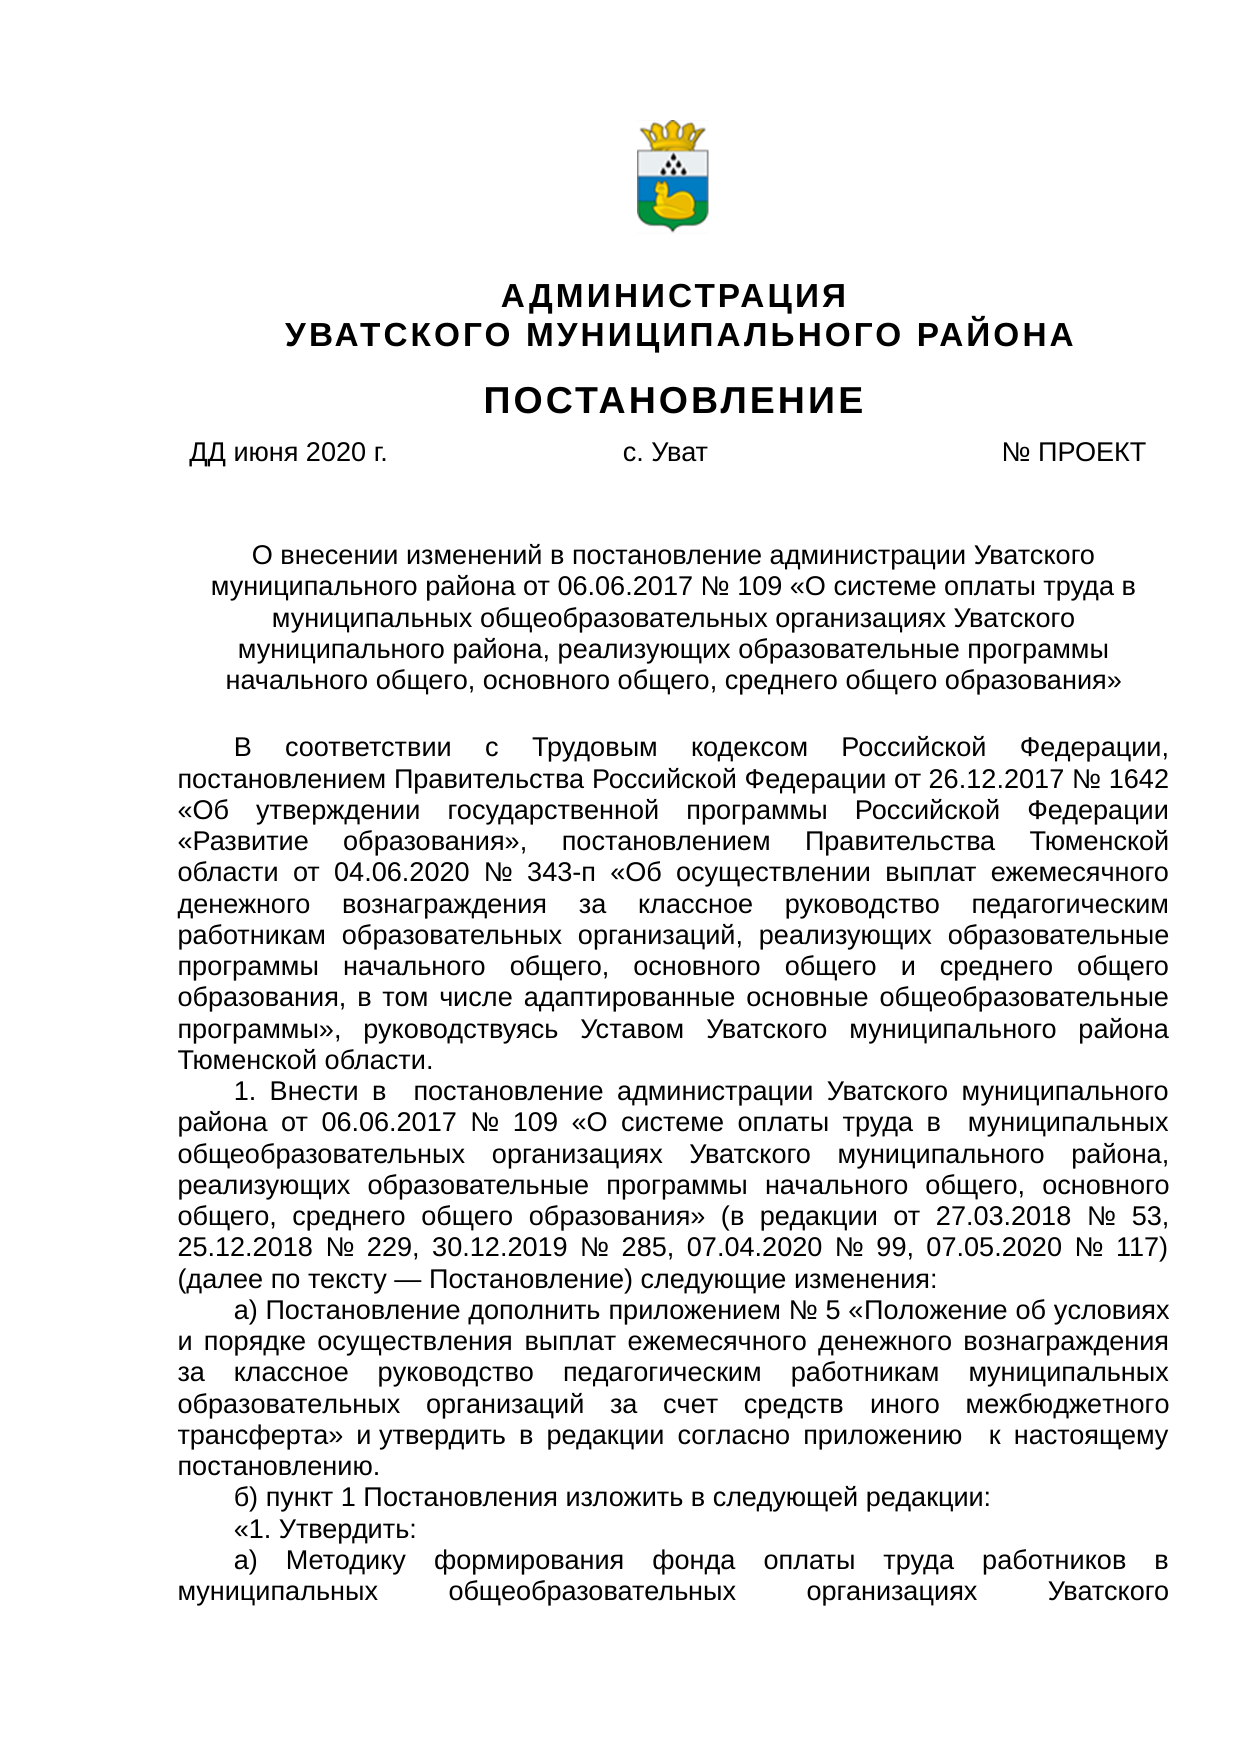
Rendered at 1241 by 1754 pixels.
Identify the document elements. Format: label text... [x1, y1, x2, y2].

text «1. Утвердить: [177, 1513, 1170, 1544]
text 1. Внести в постановление администрации Уватского муниципального района от 06.06.2017 № 109 «О системе оплаты труда в муниципальных общеобразовательных организациях Уватского муниципального района, реализующих образовательные программы начального общего, основного общего, среднего общего образования» (в редакции от 27.03.2018 № 53, 25.12.2018 № 229, 30.12.2019 № 285, 07.04.2020 № 99, 07.05.2020 № 117) (далее по тексту — Постановление) следующие изменения: [177, 1075, 1170, 1294]
text а) Методику формирования фонда оплаты труда работников в муниципальных общеобразовательных организациях Уватского [177, 1544, 1170, 1606]
text а) Постановление дополнить приложением № 5 «Положение об условиях и порядке осуществления выплат ежемесячного денежного вознаграждения за классное руководство педагогическим работникам муниципальных образовательных организаций за счет средств иного межбюджетного трансферта» и утвердить в редакции согласно приложению к настоящему постановлению. [177, 1294, 1170, 1481]
table_header № ПРОЕКТ [828, 430, 1152, 487]
picture [635, 118, 712, 237]
text Администрация [177, 276, 1170, 315]
table_header с. Уват [503, 430, 828, 487]
text Уватского муниципального района [177, 315, 1170, 353]
table_header ДД июня 2020 г. [183, 430, 503, 487]
text В соответствии с Трудовым кодексом Российской Федерации, постановлением Правительства Российской Федерации от 26.12.2017 № 1642 «Об утверждении государственной программы Российской Федерации «Развитие образования», постановлением Правительства Тюменской области от 04.06.2020 № 343-п «Об осуществлении выплат ежемесячного денежного вознаграждения за классное руководство педагогическим работникам образовательных организаций, реализующих образовательные программы начального общего, основного общего и среднего общего образования, в том числе адаптированные основные общеобразовательные программы», руководствуясь Уставом Уватского муниципального района Тюменской области. [177, 731, 1170, 1075]
text б) пункт 1 Постановления изложить в следующей редакции: [177, 1481, 1170, 1513]
text Постановление [177, 378, 1170, 421]
text О внесении изменений в постановление администрации Уватского муниципального района от 06.06.2017 № 109 «О системе оплаты труда в муниципальных общеобразовательных организациях Уватского муниципального района, реализующих образовательные программы начального общего, основного общего, среднего общего образования» [177, 539, 1170, 695]
